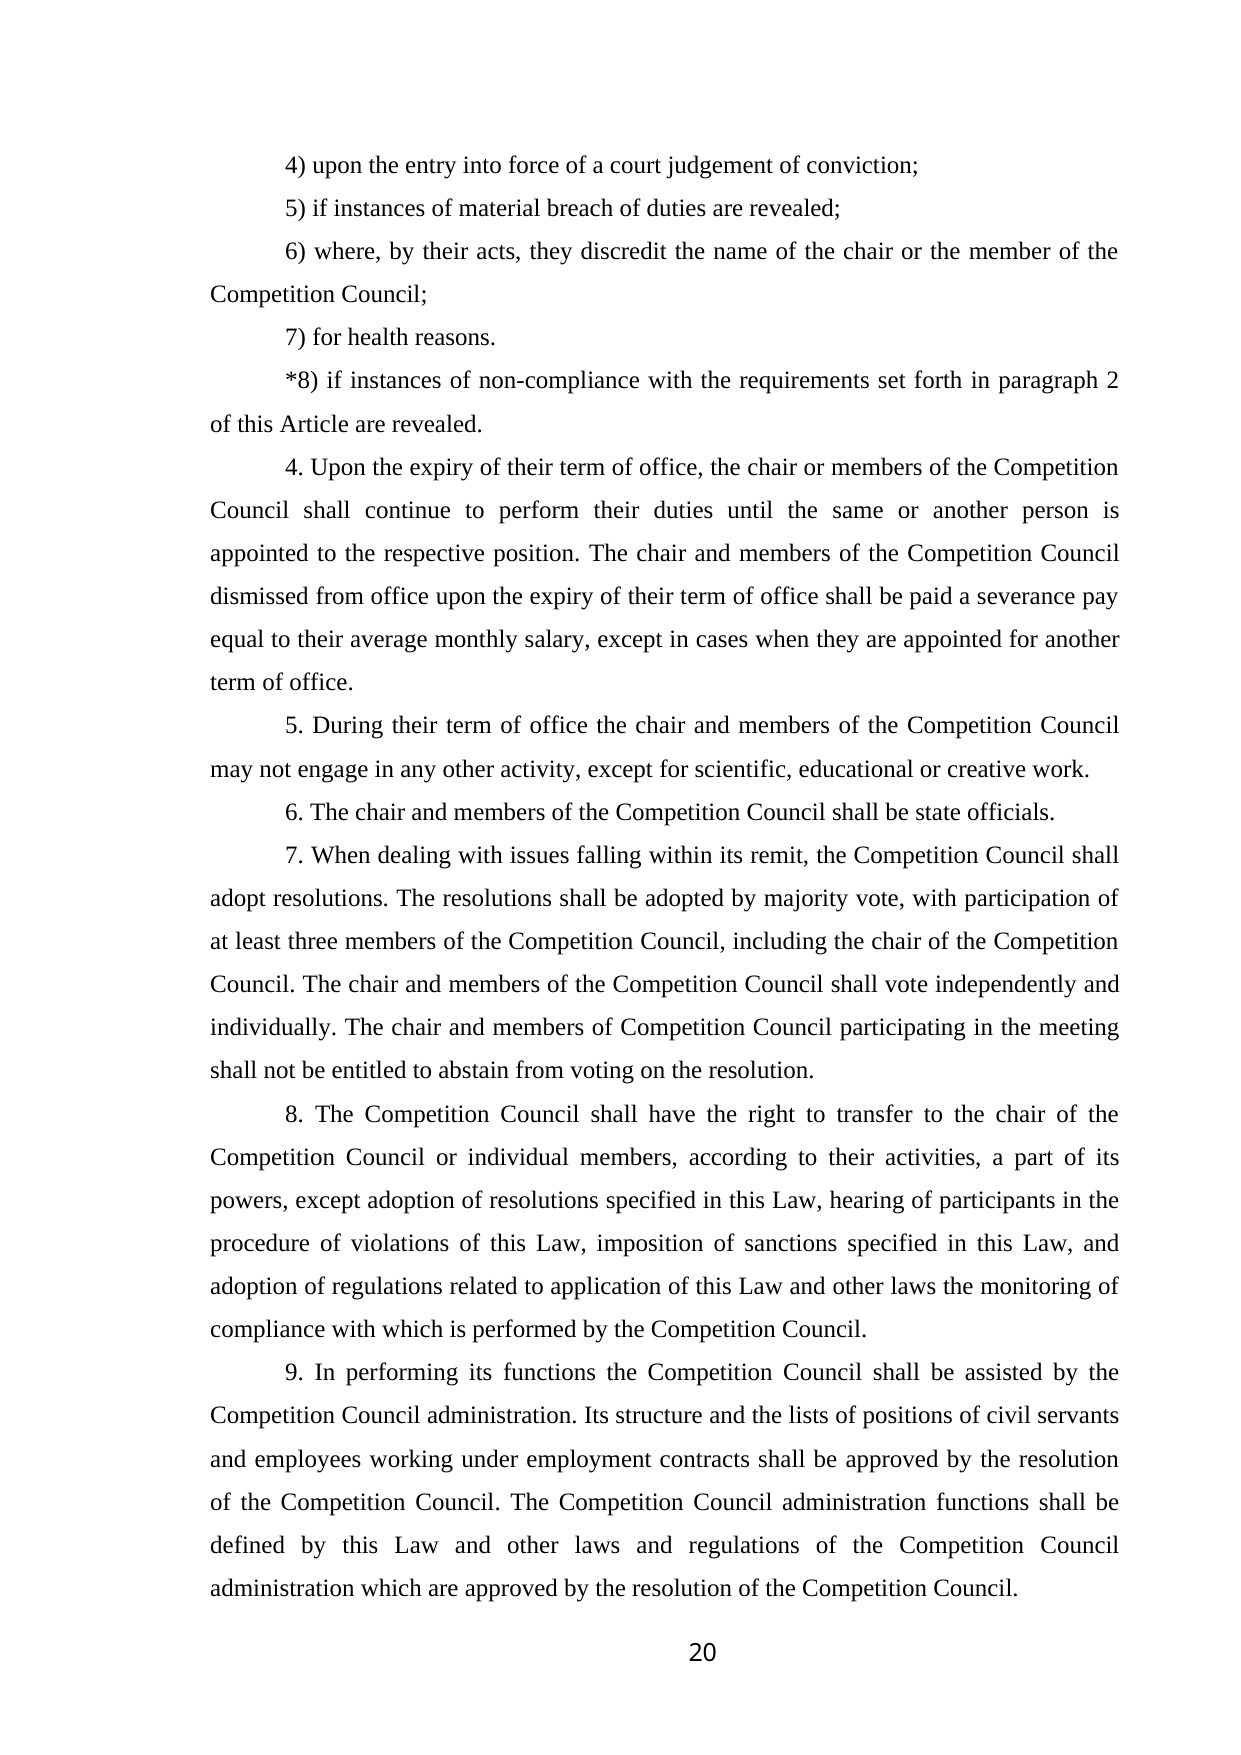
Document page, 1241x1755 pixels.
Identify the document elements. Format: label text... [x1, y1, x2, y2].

text 5) if instances of material breach of duties are revealed; [210, 193, 1120, 222]
text 6. The chair and members of the Competition Council shall be state officials. [210, 797, 1120, 826]
text 4) upon the entry into force of a court judgement of conviction; [210, 150, 1120, 179]
text 5. During their term of office the chair and members of the Competition Council may not engage in any other activity, except for scientific, educational or creative work. [210, 711, 1120, 782]
text 7) for health reasons. [210, 322, 1120, 351]
text 9. In performing its functions the Competition Council shall be assisted by the Competition Council administration. Its structure and the lists of positions of civil servants and employees working under employment contracts shall be approved by the resolution of the Competition Council. The Competition Council administration functions shall be defined by this Law and other laws and regulations of the Competition Council administration which are approved by the resolution of the Competition Council. [210, 1357, 1120, 1602]
text *8) if instances of non-compliance with the requirements set forth in paragraph 2 of this Article are revealed. [210, 366, 1120, 437]
text 6) where, by their acts, they discredit the name of the chair or the member of the Competition Council; [210, 236, 1120, 308]
text 4. Upon the expiry of their term of office, the chair or members of the Competition Council shall continue to perform their duties until the same or another person is appointed to the respective position. The chair and members of the Competition Council dismissed from office upon the expiry of their term of office shall be paid a severance pay equal to their average monthly salary, except in cases when they are appointed for another term of office. [210, 452, 1120, 696]
text 8. The Competition Council shall have the right to transfer to the chair of the Competition Council or individual members, according to their activities, a part of its powers, except adoption of resolutions specified in this Law, hearing of participants in the procedure of violations of this Law, imposition of sanctions specified in this Law, and adoption of regulations related to application of this Law and other laws the monitoring of compliance with which is performed by the Competition Council. [210, 1099, 1120, 1343]
text 7. When dealing with issues falling within its remit, the Competition Council shall adopt resolutions. The resolutions shall be adopted by majority vote, with participation of at least three members of the Competition Council, including the chair of the Competition Council. The chair and members of the Competition Council shall vote independently and individually. The chair and members of Competition Council participating in the meeting shall not be entitled to abstain from voting on the resolution. [210, 840, 1120, 1084]
